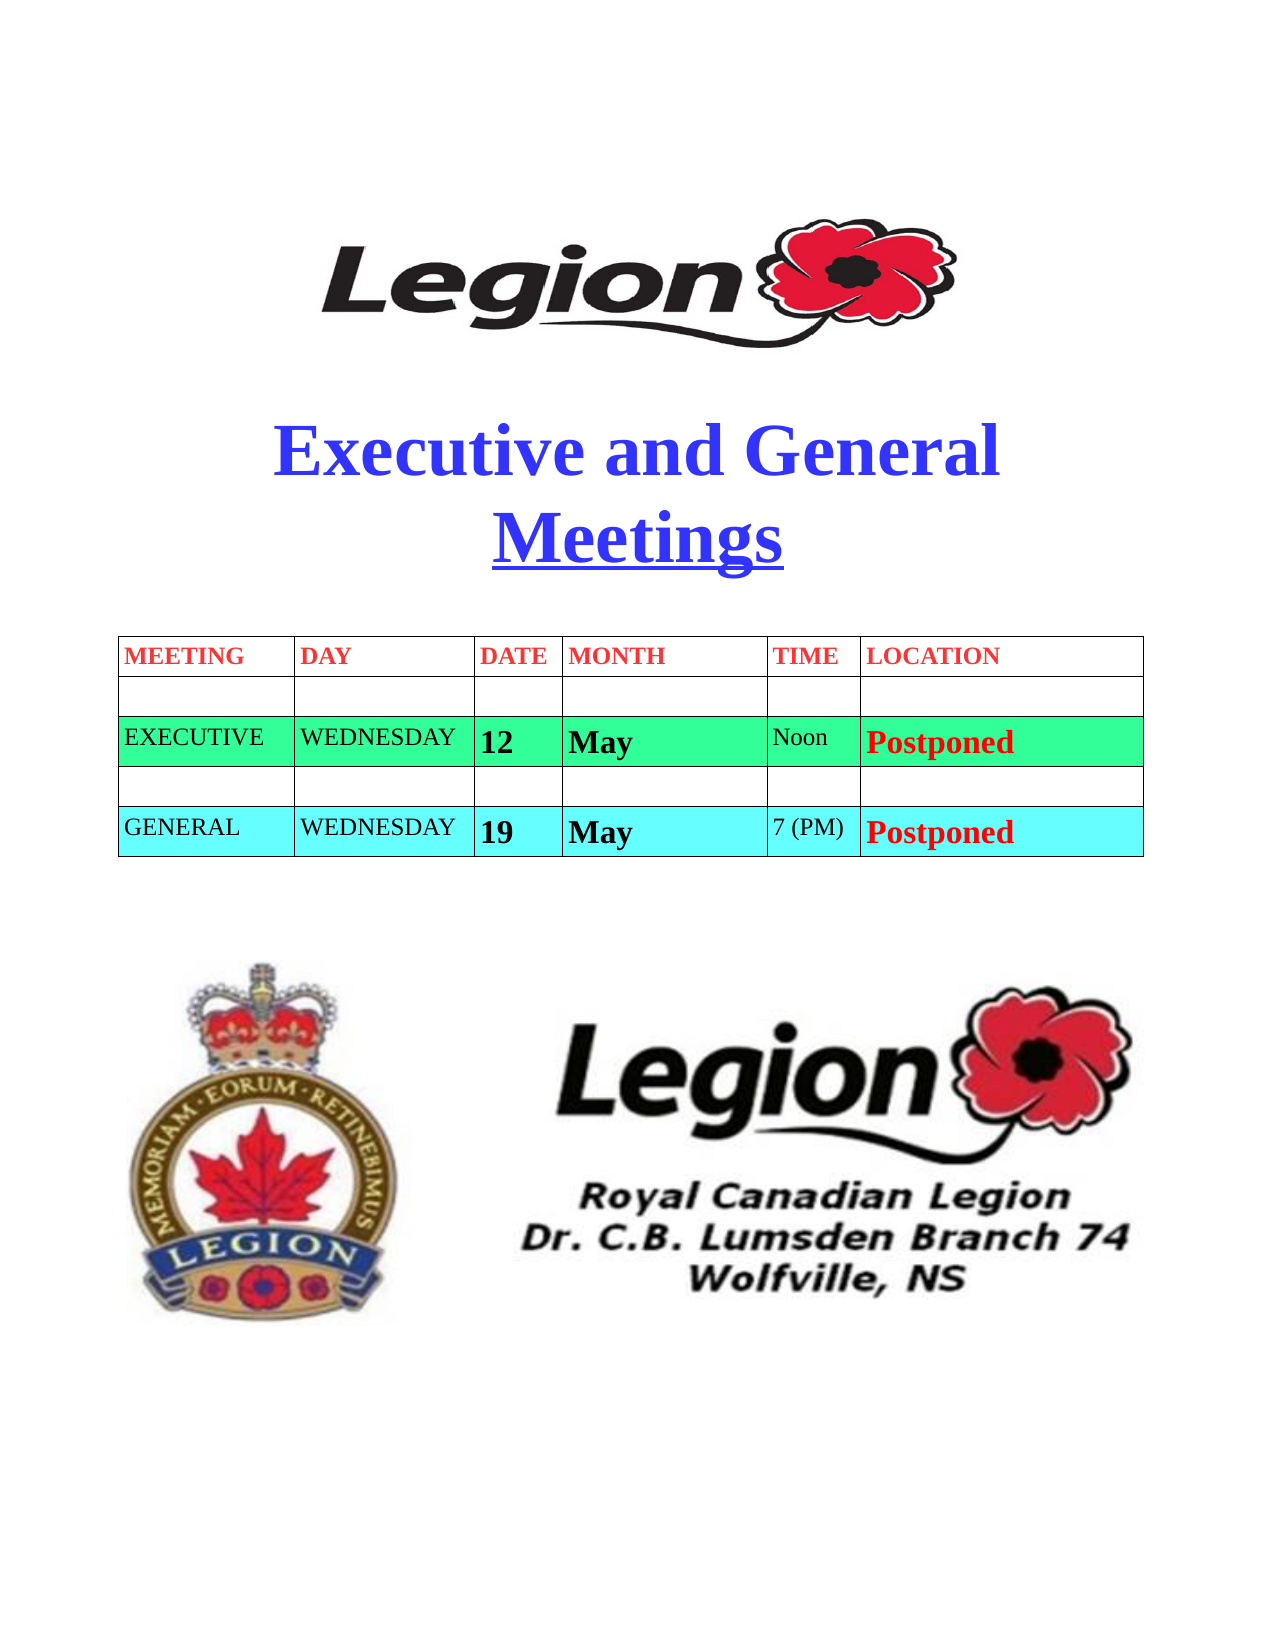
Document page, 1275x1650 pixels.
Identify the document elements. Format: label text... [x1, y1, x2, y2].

table_cell [475, 767, 562, 806]
table_cell 7 (PM) [768, 807, 860, 856]
text Executive and General Meetings [118, 406, 1157, 578]
table_cell [475, 677, 562, 716]
table_cell Postponed [861, 807, 1143, 856]
picture [232, 152, 992, 405]
table_cell Noon [768, 717, 860, 766]
table_cell GENERAL [119, 807, 294, 856]
table_header TIME [768, 637, 860, 676]
table_cell [119, 677, 294, 716]
table_cell [295, 767, 474, 806]
table_cell EXECUTIVE [119, 717, 294, 766]
table_cell [563, 767, 767, 806]
table_cell Postponed [861, 717, 1143, 766]
table_cell May [563, 717, 767, 766]
table_cell 19 [475, 807, 562, 856]
table_cell WEDNESDAY [295, 717, 474, 766]
table_header DATE [475, 637, 562, 676]
table_header LOCATION [861, 637, 1143, 676]
table_cell [861, 767, 1143, 806]
table_cell [119, 767, 294, 806]
table_header MONTH [563, 637, 767, 676]
table_cell WEDNESDAY [295, 807, 474, 856]
table_cell [563, 677, 767, 716]
table_header DAY [295, 637, 474, 676]
table_cell May [563, 807, 767, 856]
table_header MEETING [119, 637, 294, 676]
table_cell 12 [475, 717, 562, 766]
table_cell [861, 677, 1143, 716]
table_cell [768, 767, 860, 806]
table_cell [295, 677, 474, 716]
table_cell [768, 677, 860, 716]
